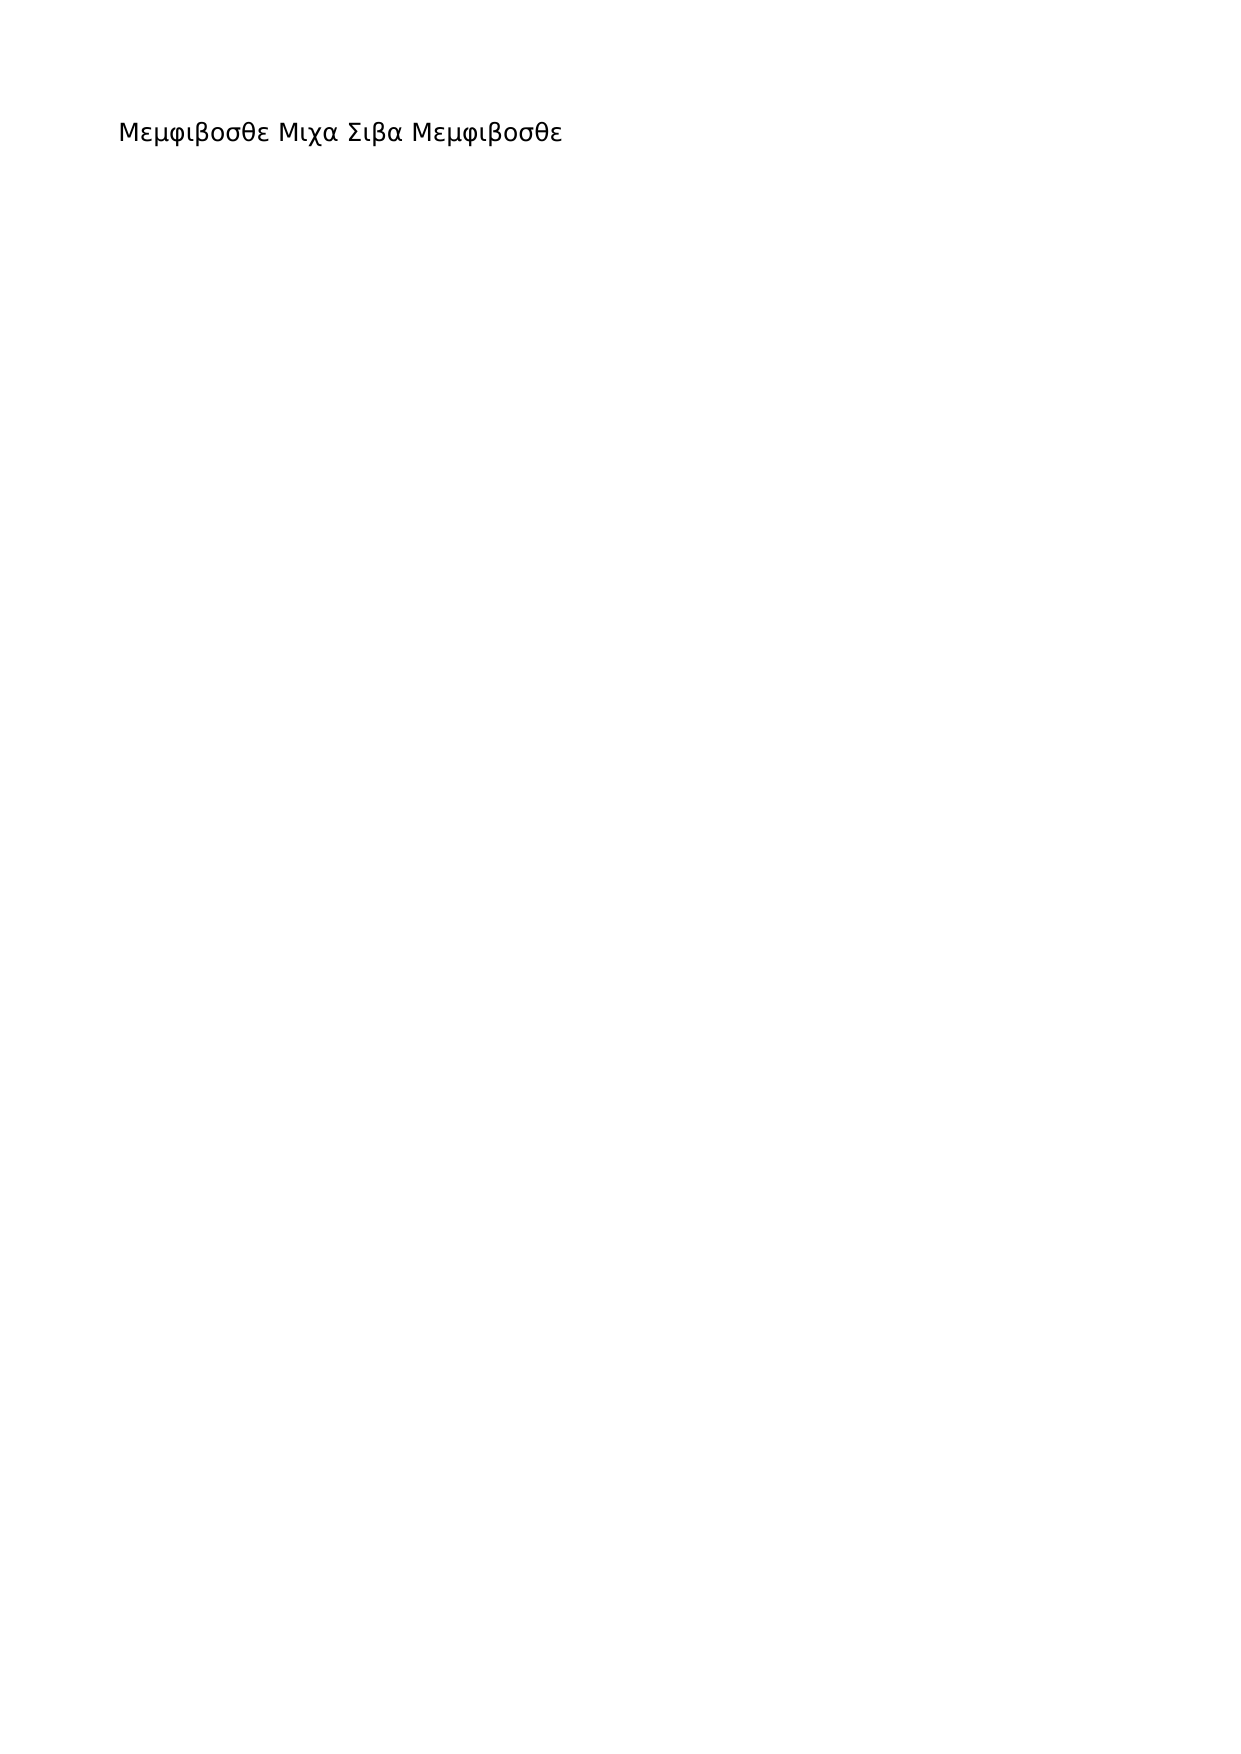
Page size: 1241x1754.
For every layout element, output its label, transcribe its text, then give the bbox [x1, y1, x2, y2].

text Μεμφιβοσθε Μιχα Σιβα Μεμφιβοσθε [118, 118, 1122, 147]
